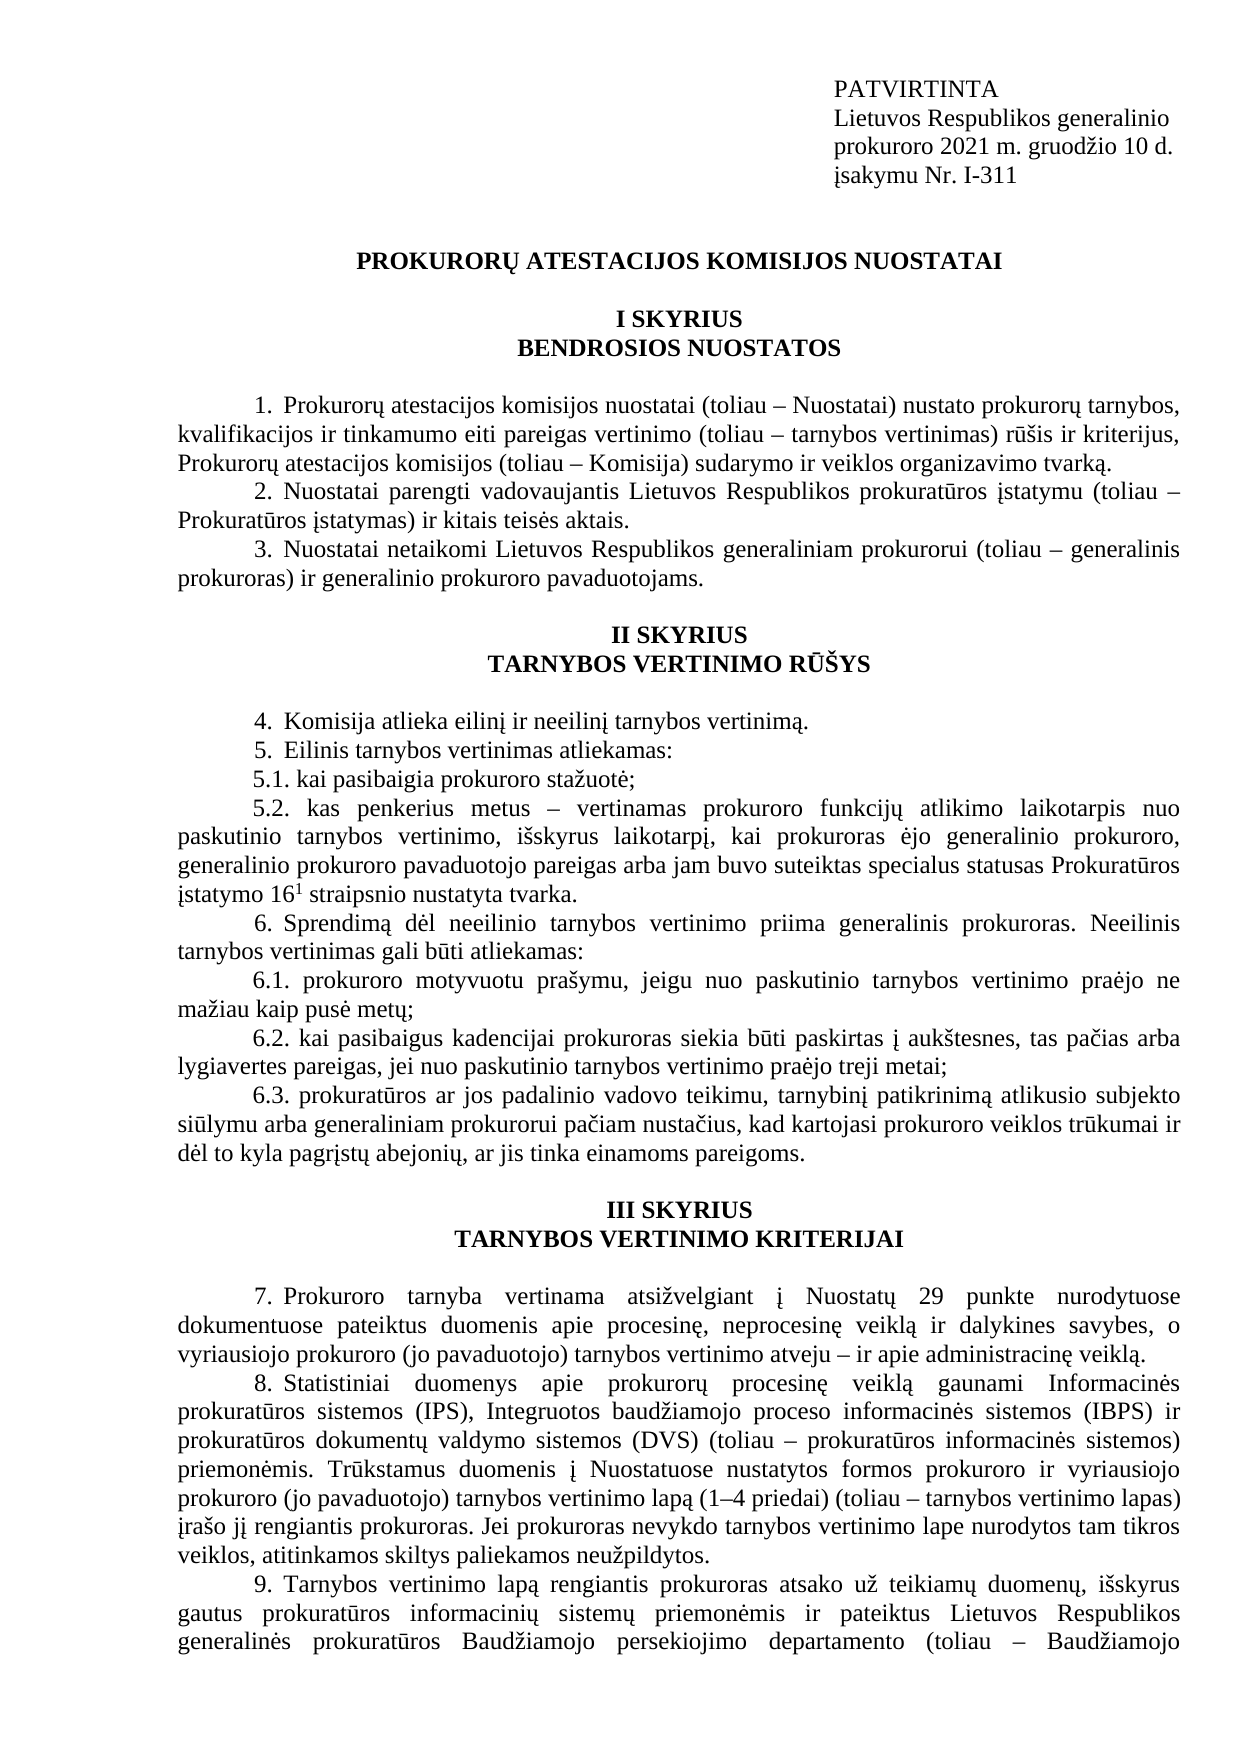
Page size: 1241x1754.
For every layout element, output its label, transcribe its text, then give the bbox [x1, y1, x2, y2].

text prokuroro 2021 m. gruodžio 10 d. [833, 131, 1190, 160]
text 9. Tarnybos vertinimo lapą rengiantis prokuroras atsako už teikiamų duomenų, išskyrus gautus prokuratūros informacinių sistemų priemonėmis ir pateiktus Lietuvos Respublikos generalinės prokuratūros Baudžiamojo persekiojimo departamento (toliau – Baudžiamojo [177, 1569, 1181, 1655]
text TARNYBOS VERTINIMO KRITERIJAI [177, 1224, 1181, 1253]
text I skyrius [177, 304, 1181, 333]
text 3. Nuostatai netaikomi Lietuvos Respublikos generaliniam prokurorui (toliau – generalinis prokuroras) ir generalinio prokuroro pavaduotojams. [177, 534, 1181, 591]
text 6.2. kai pasibaigus kadencijai prokuroras siekia būti paskirtas į aukštesnes, tas pačias arba lygiavertes pareigas, jei nuo paskutinio tarnybos vertinimo praėjo treji metai; [177, 1023, 1181, 1080]
text 1. Prokurorų atestacijos komisijos nuostatai (toliau – Nuostatai) nustato prokurorų tarnybos, kvalifikacijos ir tinkamumo eiti pareigas vertinimo (toliau – tarnybos vertinimas) rūšis ir kriterijus, Prokurorų atestacijos komisijos (toliau – Komisija) sudarymo ir veiklos organizavimo tvarką. [177, 390, 1181, 476]
text 5. Eilinis tarnybos vertinimas atliekamas: [254, 735, 1181, 764]
text 6.1. prokuroro motyvuotu prašymu, jeigu nuo paskutinio tarnybos vertinimo praėjo ne mažiau kaip pusė metų; [177, 965, 1181, 1023]
text PROKURORŲ ATESTACIJOS KOMISIJOS NUOSTATAI [177, 246, 1181, 275]
text įsakymu Nr. I-311 [833, 160, 1190, 189]
text 2. Nuostatai parengti vadovaujantis Lietuvos Respublikos prokuratūros įstatymu (toliau – Prokuratūros įstatymas) ir kitais teisės aktais. [177, 476, 1181, 534]
text II SKYRIUS [177, 620, 1181, 649]
text 7. Prokuroro tarnyba vertinama atsižvelgiant į Nuostatų 29 punkte nurodytuose dokumentuose pateiktus duomenis apie procesinę, neprocesinę veiklą ir dalykines savybes, o vyriausiojo prokuroro (jo pavaduotojo) tarnybos vertinimo atveju – ir apie administracinę veiklą. [177, 1281, 1181, 1368]
text 5.2. kas penkerius metus – vertinamas prokuroro funkcijų atlikimo laikotarpis nuo paskutinio tarnybos vertinimo, išskyrus laikotarpį, kai prokuroras ėjo generalinio prokuroro, generalinio prokuroro pavaduotojo pareigas arba jam buvo suteiktas specialus statusas Prokuratūros įstatymo 161 straipsnio nustatyta tvarka. [177, 793, 1181, 908]
text BENDROSIOS NUOSTATOS [177, 333, 1181, 361]
text Lietuvos Respublikos generalinio [833, 103, 1190, 131]
subtitle PATVIRTINTA [833, 74, 1190, 103]
text 8. Statistiniai duomenys apie prokurorų procesinę veiklą gaunami Informacinės prokuratūros sistemos (IPS), Integruotos baudžiamojo proceso informacinės sistemos (IBPS) ir prokuratūros dokumentų valdymo sistemos (DVS) (toliau – prokuratūros informacinės sistemos) priemonėmis. Trūkstamus duomenis į Nuostatuose nustatytos formos prokuroro ir vyriausiojo prokuroro (jo pavaduotojo) tarnybos vertinimo lapą (1–4 priedai) (toliau – tarnybos vertinimo lapas) įrašo jį rengiantis prokuroras. Jei prokuroras nevykdo tarnybos vertinimo lape nurodytos tam tikros veiklos, atitinkamos skiltys paliekamos neužpildytos. [177, 1368, 1181, 1569]
text 6. Sprendimą dėl neeilinio tarnybos vertinimo priima generalinis prokuroras. Neeilinis tarnybos vertinimas gali būti atliekamas: [177, 908, 1181, 965]
text III SKYRIUS [177, 1195, 1181, 1224]
text 6.3. prokuratūros ar jos padalinio vadovo teikimu, tarnybinį patikrinimą atlikusio subjekto siūlymu arba generaliniam prokurorui pačiam nustačius, kad kartojasi prokuroro veiklos trūkumai ir dėl to kyla pagrįstų abejonių, ar jis tinka einamoms pareigoms. [177, 1080, 1181, 1166]
text 5.1. kai pasibaigia prokuroro stažuotė; [177, 764, 1181, 793]
text 4. Komisija atlieka eilinį ir neeilinį tarnybos vertinimą. [254, 706, 1181, 735]
text TARNYBOS VERTINIMO RŪŠYS [177, 649, 1181, 678]
